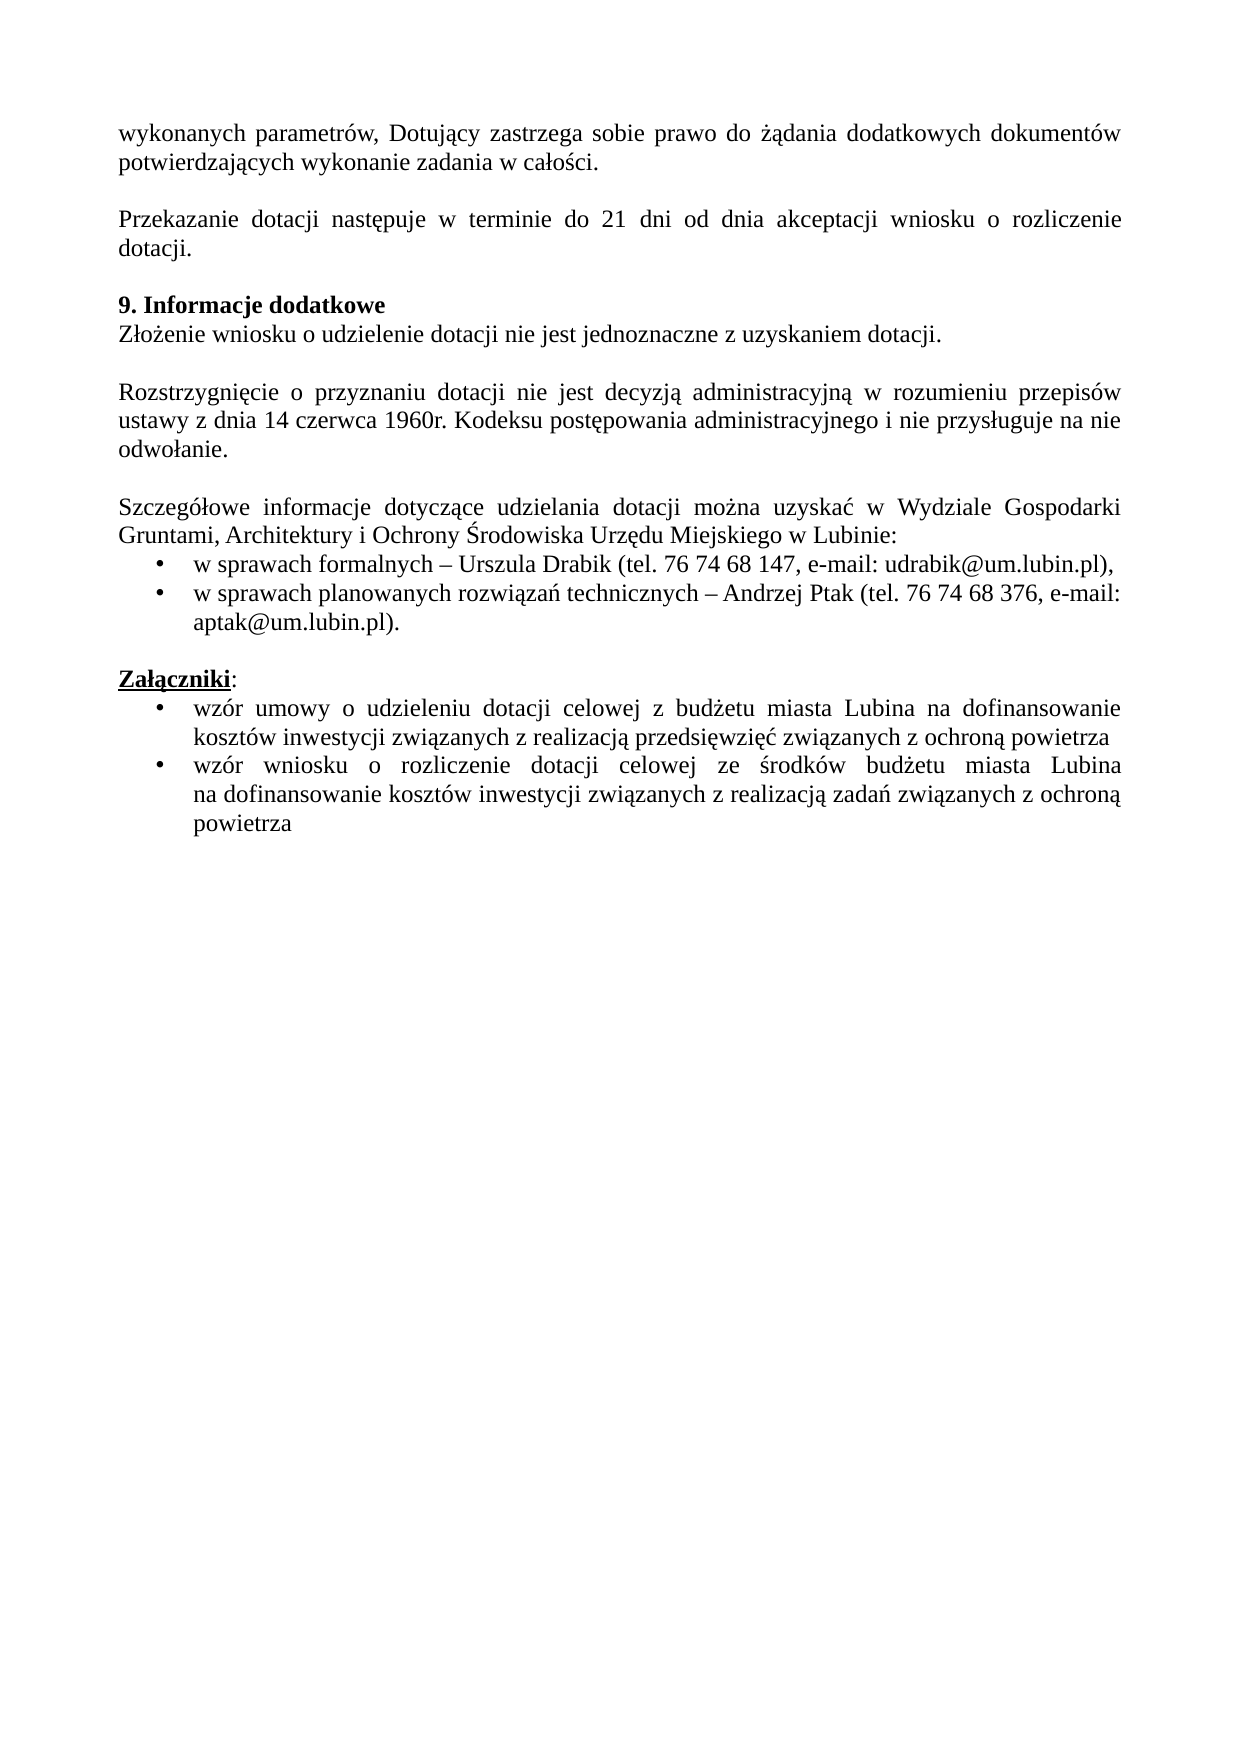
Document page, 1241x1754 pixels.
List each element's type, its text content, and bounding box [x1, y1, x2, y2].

text wykonanych parametrów, Dotujący zastrzega sobie prawo do żądania dodatkowych dokumentów potwierdzających wykonanie zadania w całości. [118, 118, 1122, 176]
list w sprawach planowanych rozwiązań technicznych – Andrzej Ptak (tel. 76 74 68 376, e-mail: aptak@um.lubin.pl). [156, 578, 1122, 636]
text Rozstrzygnięcie o przyznaniu dotacji nie jest decyzją administracyjną w rozumieniu przepisów ustawy z dnia 14 czerwca 1960r. Kodeksu postępowania administracyjnego i nie przysługuje na nie odwołanie. [118, 377, 1122, 463]
list wzór wniosku o rozliczenie dotacji celowej ze środków budżetu miasta Lubina na dofinansowanie kosztów inwestycji związanych z realizacją zadań związanych z ochroną powietrza [156, 751, 1122, 837]
text Szczegółowe informacje dotyczące udzielania dotacji można uzyskać w Wydziale Gospodarki Gruntami, Architektury i Ochrony Środowiska Urzędu Miejskiego w Lubinie: [118, 492, 1122, 549]
text Załączniki: [118, 664, 1122, 693]
text 9. Informacje dodatkowe [118, 291, 1122, 319]
list wzór umowy o udzieleniu dotacji celowej z budżetu miasta Lubina na dofinansowanie kosztów inwestycji związanych z realizacją przedsięwzięć związanych z ochroną powietrza [156, 693, 1122, 751]
text Przekazanie dotacji następuje w terminie do 21 dni od dnia akceptacji wniosku o rozliczenie dotacji. [118, 204, 1122, 262]
text Złożenie wniosku o udzielenie dotacji nie jest jednoznaczne z uzyskaniem dotacji. [118, 319, 1122, 348]
list w sprawach formalnych – Urszula Drabik (tel. 76 74 68 147, e-mail: udrabik@um.lubin.pl), [156, 549, 1122, 578]
